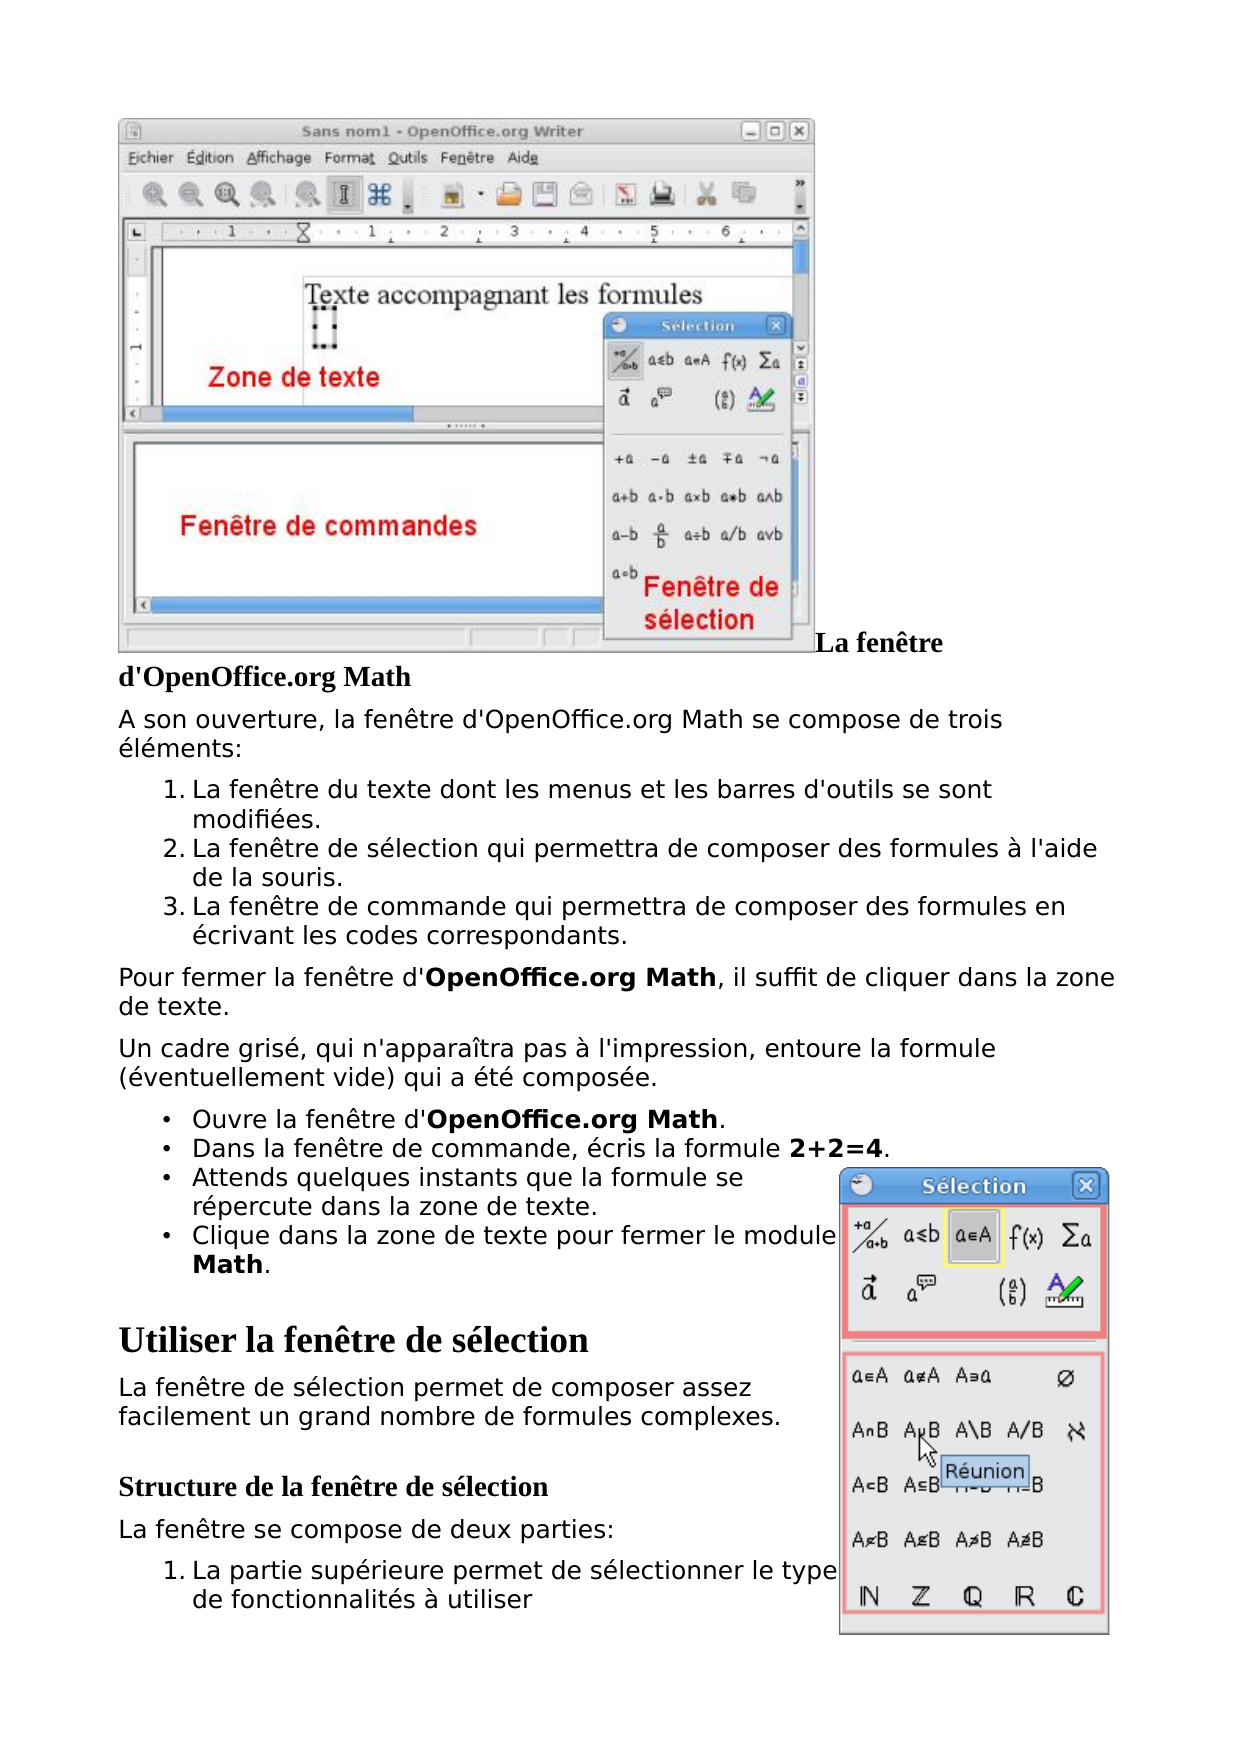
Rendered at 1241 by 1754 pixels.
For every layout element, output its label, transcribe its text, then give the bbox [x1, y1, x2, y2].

list Dans la fenêtre de commande, écris la formule 2+2=4. [162, 1134, 1122, 1163]
subtitle Structure de la fenêtre de sélection [118, 1469, 839, 1502]
text A son ouverture, la fenêtre d'OpenOffice.org Math se compose de trois éléments: [118, 705, 1122, 763]
text La fenêtre de sélection permet de composer assez facilement un grand nombre de formules complexes. [118, 1373, 839, 1431]
text La fenêtre se compose de deux parties: [118, 1515, 839, 1544]
picture [118, 118, 815, 653]
list Clique dans la zone de texte pour fermer le module Math. [162, 1221, 839, 1280]
list La fenêtre de sélection qui permettra de composer des formules à l'aide de la souris. [162, 834, 1122, 892]
text Pour fermer la fenêtre d'OpenOffice.org Math, il suffit de cliquer dans la zone de texte. [118, 963, 1122, 1021]
text Un cadre grisé, qui n'apparaîtra pas à l'impression, entoure la formule (éventuellement vide) qui a été composée. [118, 1034, 1122, 1092]
subtitle Utiliser la fenêtre de sélection [118, 1317, 839, 1360]
subtitle La fenêtre d'OpenOffice.org Math [118, 118, 1122, 692]
picture [839, 1167, 1110, 1635]
list Ouvre la fenêtre d'OpenOffice.org Math. [162, 1105, 1122, 1134]
list La partie supérieure permet de sélectionner le type de fonctionnalités à utiliser [162, 1556, 839, 1615]
list La fenêtre du texte dont les menus et les barres d'outils se sont modifiées. [162, 776, 1122, 834]
list Attends quelques instants que la formule se répercute dans la zone de texte. [162, 1163, 1122, 1221]
list La fenêtre de commande qui permettra de composer des formules en écrivant les codes correspondants. [162, 892, 1122, 951]
